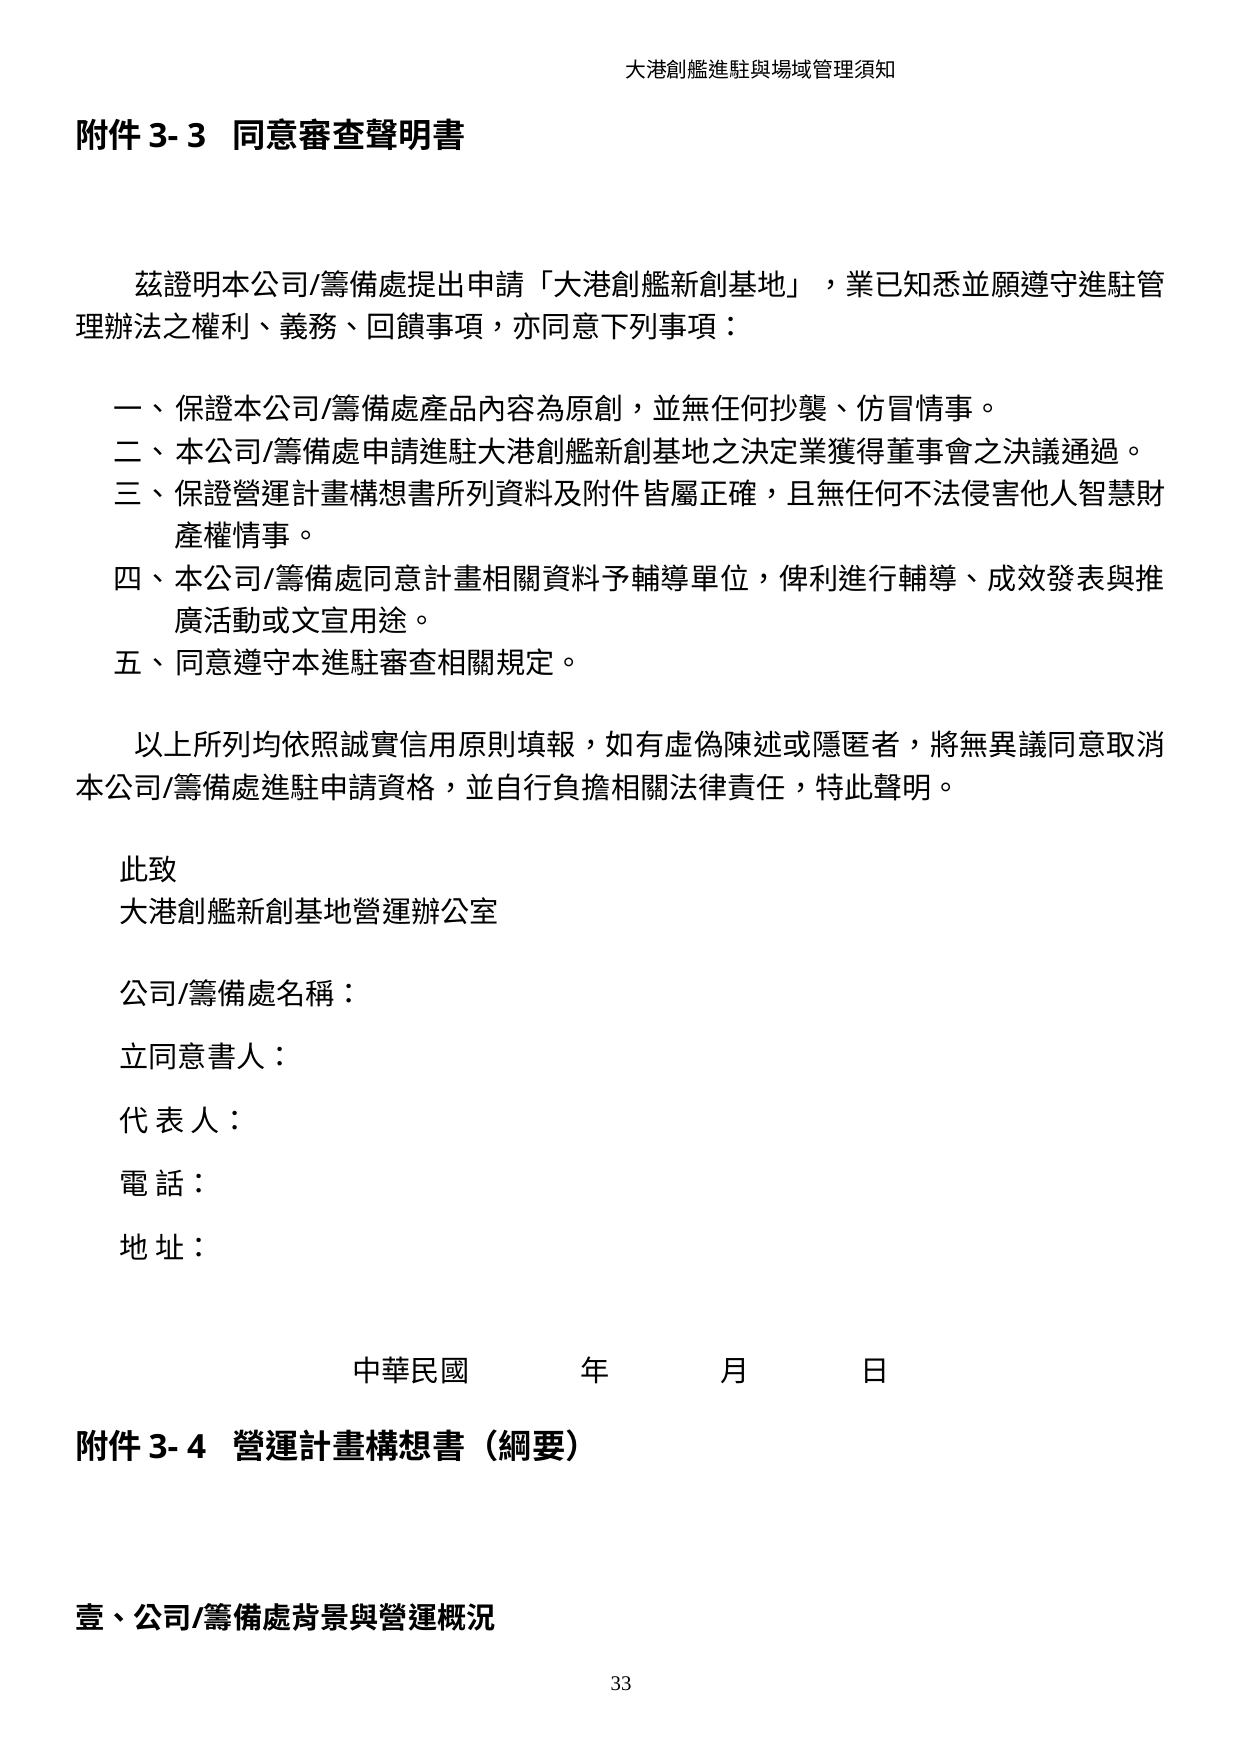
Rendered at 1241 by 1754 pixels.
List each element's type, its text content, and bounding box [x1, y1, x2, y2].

text 公司/籌備處名稱： [75, 971, 1167, 1013]
text 電 話： [75, 1161, 1167, 1203]
list 保證營運計畫構想書所列資料及附件皆屬正確，且無任何不法侵害他人智慧財產權情事。 [114, 471, 1167, 555]
subtitle 附件3- 3 同意審查聲明書 [75, 89, 1167, 164]
text 中華民國 年 月 日 [75, 1325, 1167, 1400]
text 以上所列均依照誠實信用原則填報，如有虛偽陳述或隱匿者，將無異議同意取消本公司/籌備處進駐申請資格，並自行負擔相關法律責任，特此聲明。 [75, 722, 1167, 807]
list 同意遵守本進駐審查相關規定。 [114, 640, 1167, 682]
text 地 址： [75, 1224, 1167, 1267]
text 代 表 人： [75, 1097, 1167, 1140]
list 本公司/籌備處申請進駐大港創艦新創基地之決定業獲得董事會之決議通過。 [114, 428, 1167, 471]
list 本公司/籌備處同意計畫相關資料予輔導單位，俾利進行輔導、成效發表與推廣活動或文宣用途。 [114, 555, 1167, 640]
subtitle 附件3- 4 營運計畫構想書（綱要） [75, 1400, 1167, 1475]
text 立同意書人： [75, 1034, 1167, 1076]
text 壹、公司/籌備處背景與營運概況 [75, 1572, 1167, 1647]
list 保證本公司/籌備處產品內容為原創，並無任何抄襲、仿冒情事。 [114, 386, 1167, 428]
text 此致 [75, 846, 1167, 888]
text 茲證明本公司/籌備處提出申請「大港創艦新創基地」，業已知悉並願遵守進駐管理辦法之權利、義務、回饋事項，亦同意下列事項： [75, 261, 1167, 346]
text 大港創艦新創基地營運辦公室 [75, 888, 1167, 931]
